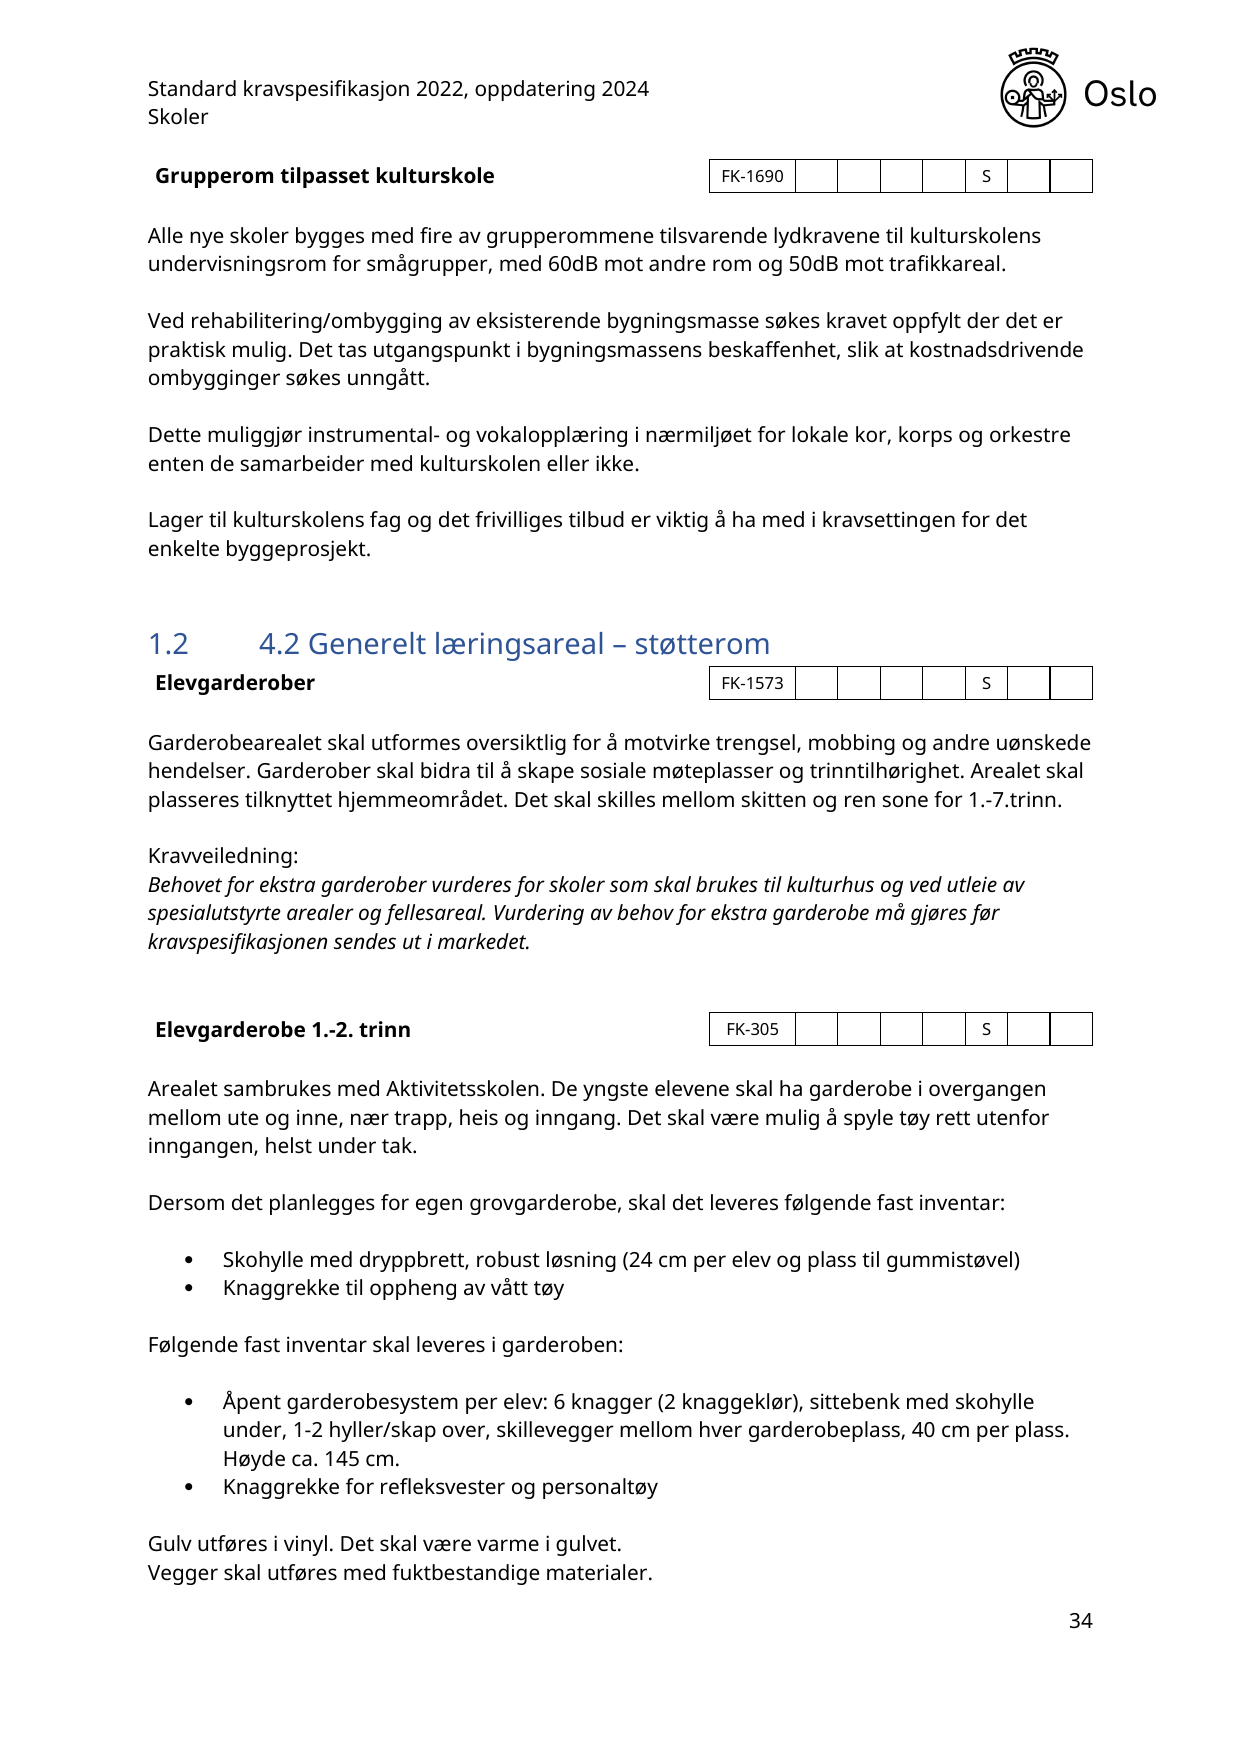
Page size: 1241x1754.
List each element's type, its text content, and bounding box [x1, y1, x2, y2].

table_header [838, 160, 880, 192]
table_header [796, 667, 837, 698]
table_header FK-1690 [710, 160, 795, 192]
text Arealet sambrukes med Aktivitetsskolen. De yngste elevene skal ha garderobe i overgangen mellom ute og inne, nær trapp, heis og inngang. Det skal være mulig å spyle tøy rett utenfor inngangen, helst under tak. [148, 1074, 1093, 1160]
text Følgende fast inventar skal leveres i garderoben: [148, 1330, 1093, 1359]
list Knaggrekke til oppheng av vått tøy [185, 1273, 1093, 1302]
list Skohylle med dryppbrett, robust løsning (24 cm per elev og plass til gummistøvel) [185, 1245, 1093, 1273]
table_header [881, 667, 922, 698]
text Behovet for ekstra garderober vurderes for skoler som skal brukes til kulturhus og ved utleie av spesialutstyrte arealer og fellesareal. Vurdering av behov for ekstra garderobe må gjøres før kravspesifikasjonen sendes ut i markedet. [148, 870, 1093, 955]
table_header [838, 1013, 880, 1045]
text Vegger skal utføres med fuktbestandige materialer. [148, 1558, 1093, 1586]
text Lager til kulturskolens fag og det frivilliges tilbud er viktig å ha med i kravsettingen for det enkelte byggeprosjekt. [148, 506, 1093, 562]
table_header FK-305 [710, 1013, 795, 1045]
text Alle nye skoler bygges med fire av grupperommene tilsvarende lydkravene til kulturskolens undervisningsrom for smågrupper, med 60dB mot andre rom og 50dB mot trafikkareal. [148, 221, 1093, 278]
table_header [1008, 160, 1049, 192]
table_header Grupperom tilpasset kulturskole [148, 159, 709, 192]
table_header Elevgarderober [148, 666, 709, 698]
table_header [881, 1013, 922, 1045]
text Gulv utføres i vinyl. Det skal være varme i gulvet. [148, 1529, 1093, 1558]
table_header S [966, 160, 1007, 192]
table_header [923, 667, 965, 698]
table_header [923, 1013, 965, 1045]
table_header [796, 1013, 837, 1045]
list Knaggrekke for refleksvester og personaltøy [185, 1472, 1093, 1501]
table_header [881, 160, 922, 192]
text Dette muliggjør instrumental- og vokalopplæring i nærmiljøet for lokale kor, korps og orkestre enten de samarbeider med kulturskolen eller ikke. [148, 420, 1093, 477]
list Åpent garderobesystem per elev: 6 knagger (2 knaggeklør), sittebenk med skohylle under, 1-2 hyller/skap over, skillevegger mellom hver garderobeplass, 40 cm per plass. Høyde ca. 145 cm. [185, 1387, 1093, 1472]
table_header [1051, 1013, 1092, 1045]
table_header [1051, 667, 1092, 698]
text Kravveiledning: [148, 842, 1093, 870]
table_header [1051, 160, 1092, 192]
table_header FK-1573 [710, 667, 795, 698]
text Ved rehabilitering/ombygging av eksisterende bygningsmasse søkes kravet oppfylt der det er praktisk mulig. Det tas utgangspunkt i bygningsmassens beskaffenhet, slik at kostnadsdrivende ombygginger søkes unngått. [148, 306, 1093, 392]
table_header S [966, 667, 1007, 698]
table_header S [966, 1013, 1007, 1045]
table_header [796, 160, 837, 192]
table_header [1008, 1013, 1049, 1045]
subtitle 4.2 Generelt læringsareal – støtterom [148, 623, 1093, 663]
table_header [838, 667, 880, 698]
text Dersom det planlegges for egen grovgarderobe, skal det leveres følgende fast inventar: [148, 1188, 1093, 1217]
table_header [1008, 667, 1049, 698]
table_header Elevgarderobe 1.-2. trinn [148, 1012, 709, 1045]
table_header [923, 160, 965, 192]
text Garderobearealet skal utformes oversiktlig for å motvirke trengsel, mobbing og andre uønskede hendelser. Garderober skal bidra til å skape sosiale møteplasser og trinntilhørighet. Arealet skal plasseres tilknyttet hjemmeområdet. Det skal skilles mellom skitten og ren sone for 1.-7.trinn. [148, 728, 1093, 813]
